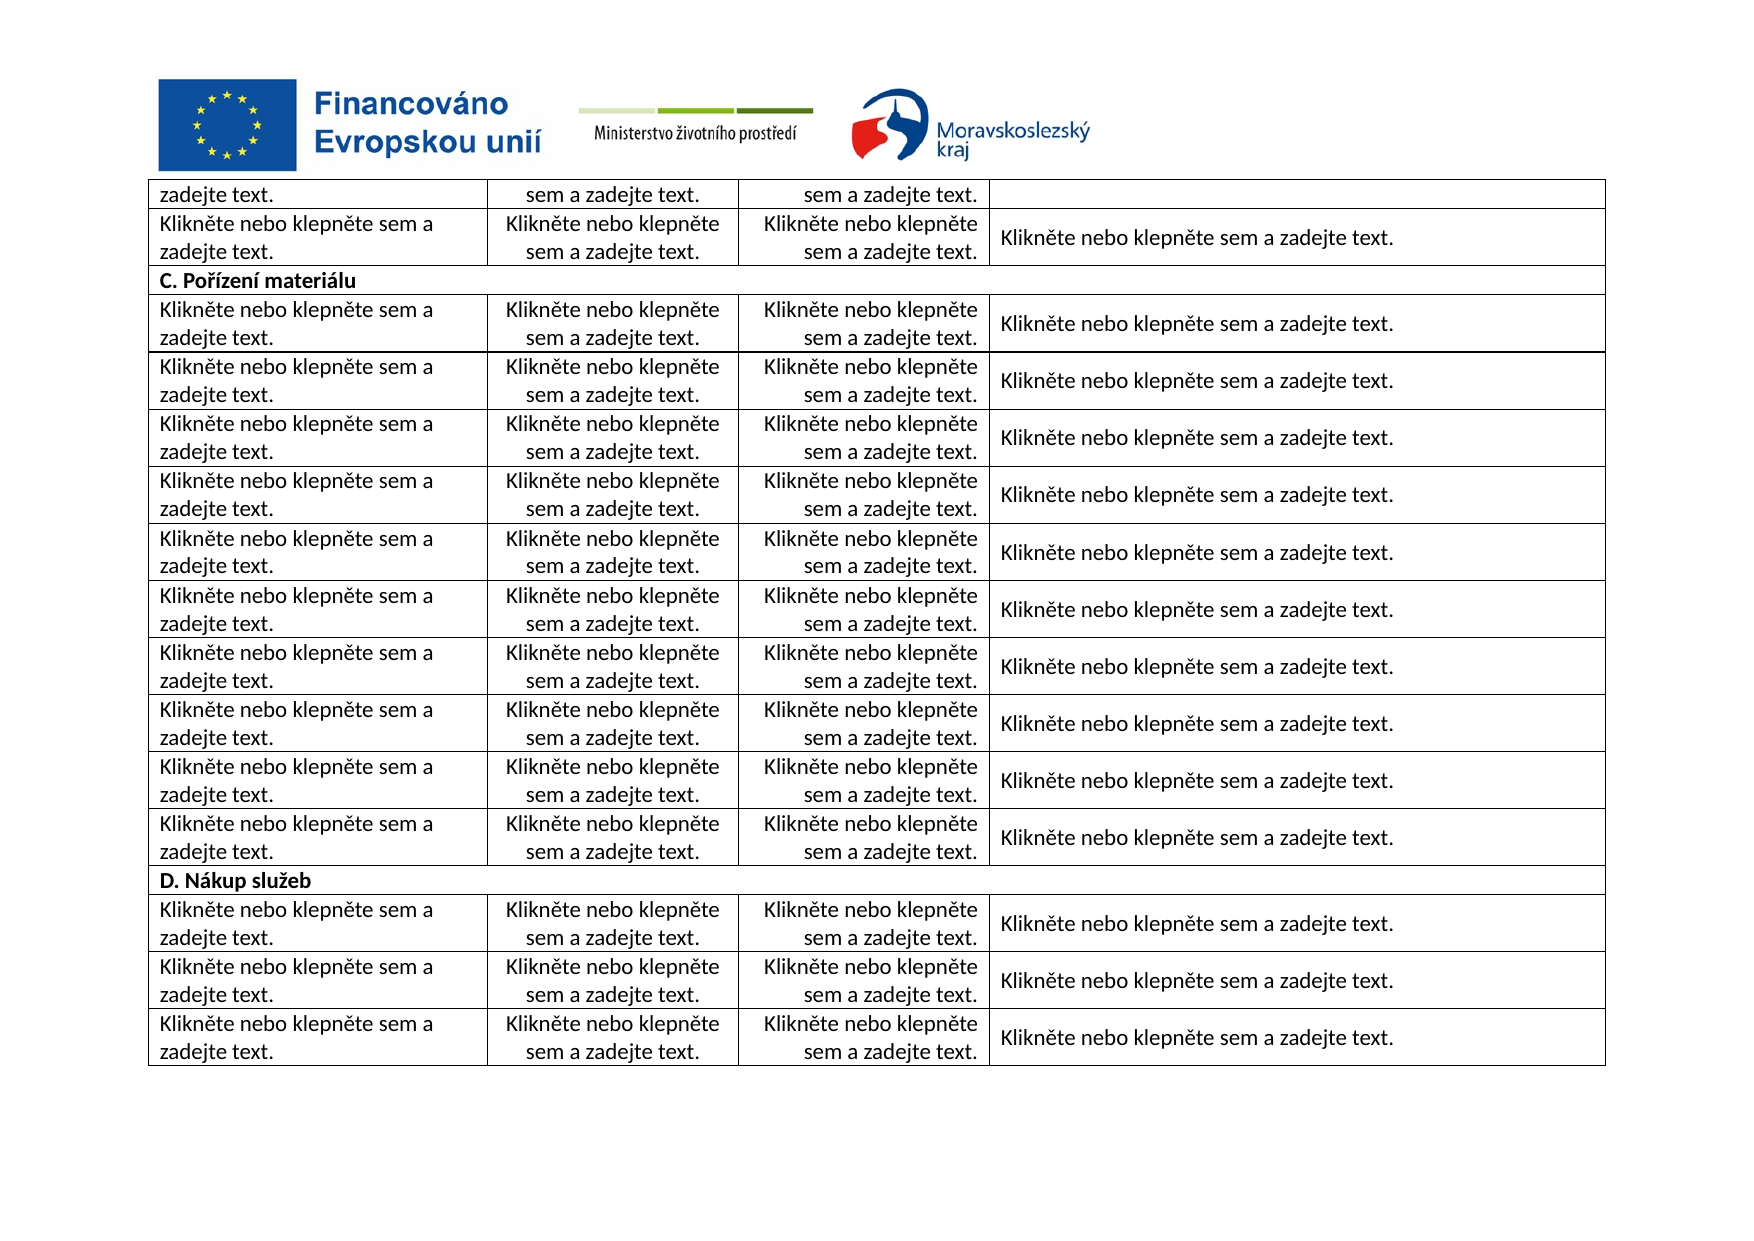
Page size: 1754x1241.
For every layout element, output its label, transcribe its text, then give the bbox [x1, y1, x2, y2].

table_cell Klikněte nebo klepněte sem a zadejte text. [990, 952, 1605, 1008]
table_cell Klikněte nebo klepněte sem a zadejte text. [739, 295, 989, 351]
table_cell Klikněte nebo klepněte sem a zadejte text. [739, 952, 989, 1008]
table_cell Klikněte nebo klepněte sem a zadejte text. [990, 1009, 1605, 1065]
table_cell C. Pořízení materiálu [149, 266, 1605, 294]
table_cell Klikněte nebo klepněte sem a zadejte text. [149, 895, 487, 951]
table_cell Klikněte nebo klepněte sem a zadejte text. [488, 895, 738, 951]
table_cell Klikněte nebo klepněte sem a zadejte text. [739, 695, 989, 751]
table_cell Klikněte nebo klepněte sem a zadejte text. [488, 695, 738, 751]
table_cell Klikněte nebo klepněte sem a zadejte text. [149, 752, 487, 808]
table_cell Klikněte nebo klepněte sem a zadejte text. [990, 467, 1605, 523]
table_cell Klikněte nebo klepněte sem a zadejte text. [990, 581, 1605, 637]
table_cell [990, 180, 1605, 208]
table_cell Klikněte nebo klepněte sem a zadejte text. [488, 1009, 738, 1065]
table_cell sem a zadejte text. [488, 180, 738, 208]
table_cell Klikněte nebo klepněte sem a zadejte text. [990, 695, 1605, 751]
table_cell Klikněte nebo klepněte sem a zadejte text. [149, 209, 487, 265]
table_cell Klikněte nebo klepněte sem a zadejte text. [149, 353, 487, 408]
table_cell Klikněte nebo klepněte sem a zadejte text. [488, 353, 738, 408]
table_cell Klikněte nebo klepněte sem a zadejte text. [149, 952, 487, 1008]
table_cell Klikněte nebo klepněte sem a zadejte text. [990, 209, 1605, 265]
table_cell Klikněte nebo klepněte sem a zadejte text. [149, 809, 487, 865]
table_cell Klikněte nebo klepněte sem a zadejte text. [990, 895, 1605, 951]
table_cell Klikněte nebo klepněte sem a zadejte text. [739, 581, 989, 637]
table_cell Klikněte nebo klepněte sem a zadejte text. [990, 410, 1605, 466]
table_cell Klikněte nebo klepněte sem a zadejte text. [149, 467, 487, 523]
table_cell Klikněte nebo klepněte sem a zadejte text. [990, 809, 1605, 865]
table_cell Klikněte nebo klepněte sem a zadejte text. [149, 295, 487, 351]
table_cell Klikněte nebo klepněte sem a zadejte text. [739, 410, 989, 466]
table_cell Klikněte nebo klepněte sem a zadejte text. [739, 1009, 989, 1065]
table_cell Klikněte nebo klepněte sem a zadejte text. [488, 952, 738, 1008]
table_cell Klikněte nebo klepněte sem a zadejte text. [149, 524, 487, 580]
table_cell Klikněte nebo klepněte sem a zadejte text. [488, 581, 738, 637]
table_cell Klikněte nebo klepněte sem a zadejte text. [488, 295, 738, 351]
table_cell Klikněte nebo klepněte sem a zadejte text. [488, 209, 738, 265]
table_cell Klikněte nebo klepněte sem a zadejte text. [990, 524, 1605, 580]
table_cell Klikněte nebo klepněte sem a zadejte text. [488, 410, 738, 466]
table_cell Klikněte nebo klepněte sem a zadejte text. [488, 752, 738, 808]
table_cell Klikněte nebo klepněte sem a zadejte text. [739, 209, 989, 265]
picture [147, 73, 1104, 179]
table_cell Klikněte nebo klepněte sem a zadejte text. [149, 638, 487, 694]
table_cell Klikněte nebo klepněte sem a zadejte text. [990, 638, 1605, 694]
table_cell Klikněte nebo klepněte sem a zadejte text. [488, 638, 738, 694]
table_cell Klikněte nebo klepněte sem a zadejte text. [990, 752, 1605, 808]
table_cell Klikněte nebo klepněte sem a zadejte text. [149, 410, 487, 466]
table_cell Klikněte nebo klepněte sem a zadejte text. [739, 467, 989, 523]
table_cell Klikněte nebo klepněte sem a zadejte text. [739, 524, 989, 580]
table_cell Klikněte nebo klepněte sem a zadejte text. [488, 524, 738, 580]
table_cell Klikněte nebo klepněte sem a zadejte text. [739, 353, 989, 408]
table_cell sem a zadejte text. [739, 180, 989, 208]
table_cell Klikněte nebo klepněte sem a zadejte text. [488, 467, 738, 523]
table_cell Klikněte nebo klepněte sem a zadejte text. [149, 695, 487, 751]
table_cell D. Nákup služeb [149, 866, 1605, 894]
table_cell Klikněte nebo klepněte sem a zadejte text. [739, 752, 989, 808]
table_cell Klikněte nebo klepněte sem a zadejte text. [488, 809, 738, 865]
table_cell Klikněte nebo klepněte sem a zadejte text. [739, 638, 989, 694]
table_cell Klikněte nebo klepněte sem a zadejte text. [149, 581, 487, 637]
table_cell zadejte text. [149, 180, 487, 208]
table_cell Klikněte nebo klepněte sem a zadejte text. [990, 295, 1605, 351]
table_cell Klikněte nebo klepněte sem a zadejte text. [149, 1009, 487, 1065]
table_cell Klikněte nebo klepněte sem a zadejte text. [990, 353, 1605, 408]
table_cell Klikněte nebo klepněte sem a zadejte text. [739, 809, 989, 865]
table_cell Klikněte nebo klepněte sem a zadejte text. [739, 895, 989, 951]
